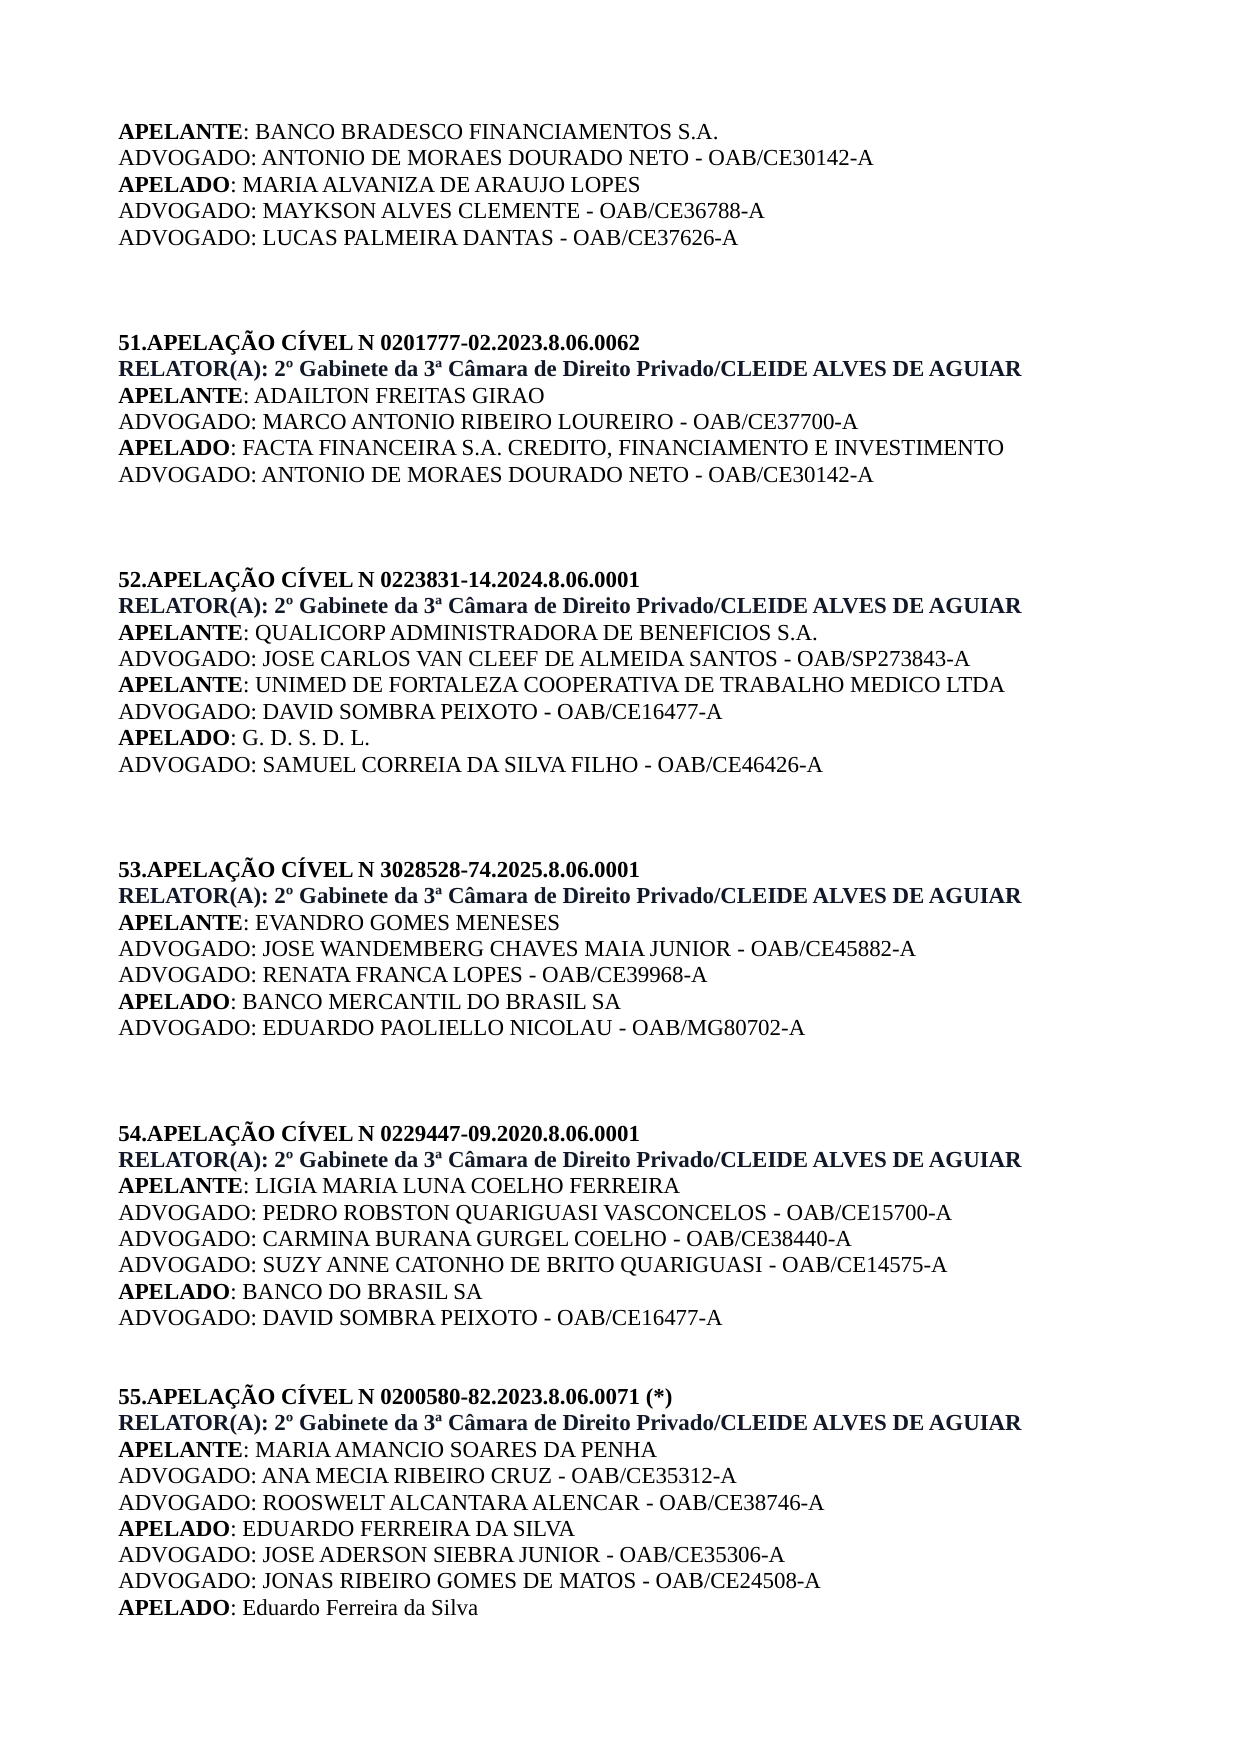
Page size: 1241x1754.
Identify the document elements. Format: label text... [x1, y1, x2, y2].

text APELANTE: BANCO BRADESCO FINANCIAMENTOS S.A. ADVOGADO: ANTONIO DE MORAES DOURADO NETO - OAB/CE30142-A APELADO: MARIA ALVANIZA DE ARAUJO LOPES ADVOGADO: MAYKSON ALVES CLEMENTE - OAB/CE36788-A ADVOGADO: LUCAS PALMEIRA DANTAS - OAB/CE37626-A 51.APELAÇÃO CÍVEL N 0201777-02.2023.8.06.0062 RELATOR(A): 2º Gabinete da 3ª Câmara de Direito Privado/CLEIDE ALVES DE AGUIAR APELANTE: ADAILTON FREITAS GIRAO ADVOGADO: MARCO ANTONIO RIBEIRO LOUREIRO - OAB/CE37700-A APELADO: FACTA FINANCEIRA S.A. CREDITO, FINANCIAMENTO E INVESTIMENTO ADVOGADO: ANTONIO DE MORAES DOURADO NETO - OAB/CE30142-A 52.APELAÇÃO CÍVEL N 0223831-14.2024.8.06.0001 RELATOR(A): 2º Gabinete da 3ª Câmara de Direito Privado/CLEIDE ALVES DE AGUIAR APELANTE: QUALICORP ADMINISTRADORA DE BENEFICIOS S.A. ADVOGADO: JOSE CARLOS VAN CLEEF DE ALMEIDA SANTOS - OAB/SP273843-A APELANTE: UNIMED DE FORTALEZA COOPERATIVA DE TRABALHO MEDICO LTDA ADVOGADO: DAVID SOMBRA PEIXOTO - OAB/CE16477-A APELADO: G. D. S. D. L. ADVOGADO: SAMUEL CORREIA DA SILVA FILHO - OAB/CE46426-A 53.APELAÇÃO CÍVEL N 3028528-74.2025.8.06.0001 RELATOR(A): 2º Gabinete da 3ª Câmara de Direito Privado/CLEIDE ALVES DE AGUIAR APELANTE: EVANDRO GOMES MENESES ADVOGADO: JOSE WANDEMBERG CHAVES MAIA JUNIOR - OAB/CE45882-A ADVOGADO: RENATA FRANCA LOPES - OAB/CE39968-A APELADO: BANCO MERCANTIL DO BRASIL SA ADVOGADO: EDUARDO PAOLIELLO NICOLAU - OAB/MG80702-A 54.APELAÇÃO CÍVEL N 0229447-09.2020.8.06.0001 RELATOR(A): 2º Gabinete da 3ª Câmara de Direito Privado/CLEIDE ALVES DE AGUIAR APELANTE: LIGIA MARIA LUNA COELHO FERREIRA ADVOGADO: PEDRO ROBSTON QUARIGUASI VASCONCELOS - OAB/CE15700-A ADVOGADO: CARMINA BURANA GURGEL COELHO - OAB/CE38440-A ADVOGADO: SUZY ANNE CATONHO DE BRITO QUARIGUASI - OAB/CE14575-A APELADO: BANCO DO BRASIL SA ADVOGADO: DAVID SOMBRA PEIXOTO - OAB/CE16477-A 55.APELAÇÃO CÍVEL N 0200580-82.2023.8.06.0071 (*) RELATOR(A): 2º Gabinete da 3ª Câmara de Direito Privado/CLEIDE ALVES DE AGUIAR APELANTE: MARIA AMANCIO SOARES DA PENHA ADVOGADO: ANA MECIA RIBEIRO CRUZ - OAB/CE35312-A ADVOGADO: ROOSWELT ALCANTARA ALENCAR - OAB/CE38746-A APELADO: EDUARDO FERREIRA DA SILVA ADVOGADO: JOSE ADERSON SIEBRA JUNIOR - OAB/CE35306-A ADVOGADO: JONAS RIBEIRO GOMES DE MATOS - OAB/CE24508-A APELADO: Eduardo Ferreira da Silva [118, 118, 1122, 1620]
